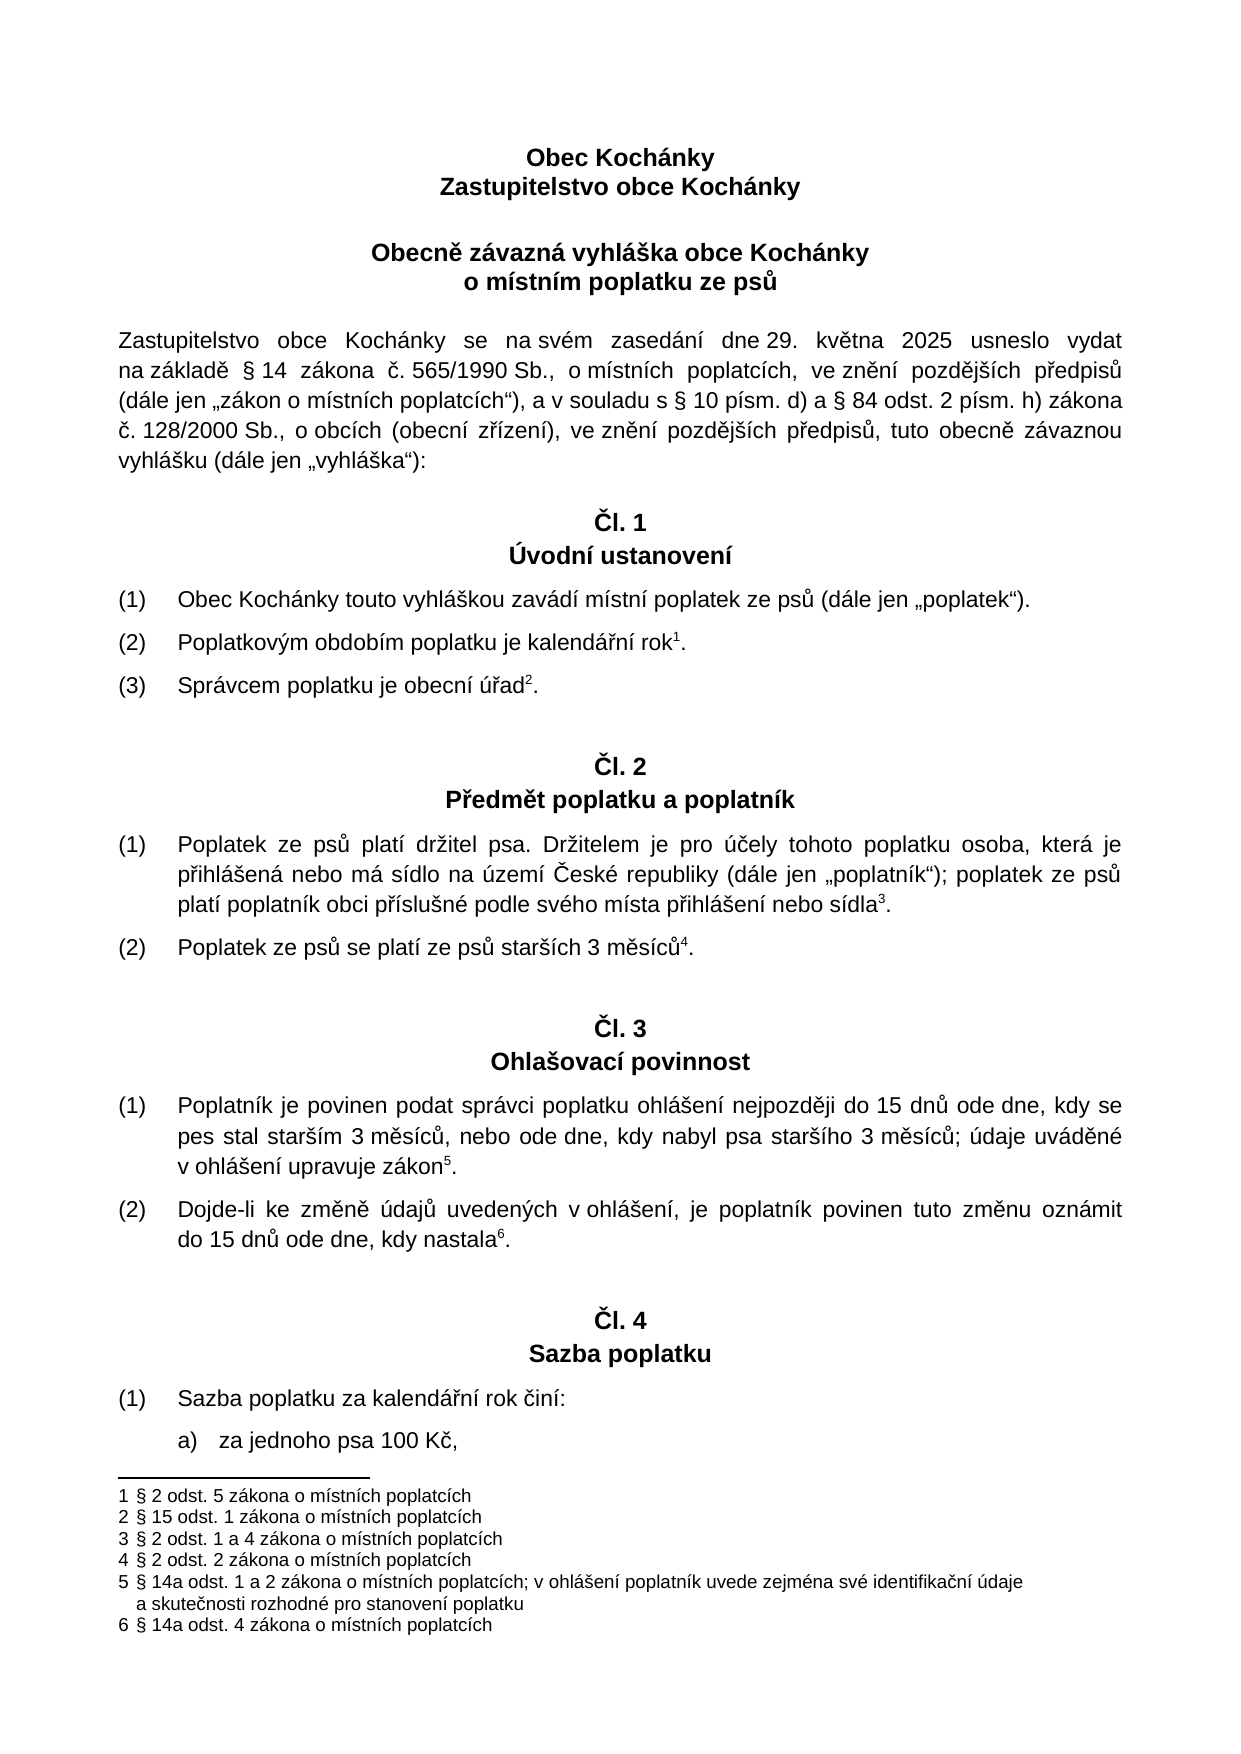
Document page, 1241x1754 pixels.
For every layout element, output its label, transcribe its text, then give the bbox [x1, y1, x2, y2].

list za jednoho psa 100 Kč, [177, 1427, 1122, 1453]
list Správcem poplatku je obecní úřad. [118, 672, 1122, 698]
list § 2 odst. 5 zákona o místních poplatcích [118, 1484, 1122, 1506]
list § 2 odst. 2 zákona o místních poplatcích [118, 1549, 1122, 1571]
list Obec Kochánky touto vyhláškou zavádí místní poplatek ze psů (dále jen „poplatek“). [118, 586, 1122, 613]
list § 14a odst. 1 a 2 zákona o místních poplatcích; v ohlášení poplatník uvede zejména své identifikační údaje a skutečnosti rozhodné pro stanovení poplatku [118, 1571, 1122, 1614]
title Obec Kochánky Zastupitelstvo obce Kochánky [118, 143, 1122, 201]
list Poplatník je povinen podat správci poplatku ohlášení nejpozději do 15 dnů ode dne, kdy se pes stal starším 3 měsíců, nebo ode dne, kdy nabyl psa staršího 3 měsíců; údaje uváděné v ohlášení upravuje zákon. [118, 1092, 1122, 1179]
subtitle Čl. 3 Ohlašovací povinnost [118, 1014, 1122, 1076]
list Dojde-li ke změně údajů uvedených v ohlášení, je poplatník povinen tuto změnu oznámit do 15 dnů ode dne, kdy nastala. [118, 1196, 1122, 1252]
subtitle Čl. 2 Předmět poplatku a poplatník [118, 752, 1122, 814]
subtitle Čl. 1 Úvodní ustanovení [118, 508, 1122, 570]
list § 2 odst. 1 a 4 zákona o místních poplatcích [118, 1528, 1122, 1549]
list § 15 odst. 1 zákona o místních poplatcích [118, 1506, 1122, 1528]
list § 14a odst. 4 zákona o místních poplatcích [118, 1614, 1122, 1635]
list Poplatek ze psů platí držitel psa. Držitelem je pro účely tohoto poplatku osoba, která je přihlášená nebo má sídlo na území České republiky (dále jen „poplatník“); poplatek ze psů platí poplatník obci příslušné podle svého místa přihlášení nebo sídla. [118, 831, 1122, 917]
list Sazba poplatku za kalendářní rok činí: [118, 1384, 1122, 1411]
list Poplatek ze psů se platí ze psů starších 3 měsíců. [118, 934, 1122, 960]
subtitle Obecně závazná vyhláška obce Kochánky o místním poplatku ze psů [118, 238, 1122, 295]
text Zastupitelstvo obce Kochánky se na svém zasedání dne 29. května 2025 usneslo vydat na základě § 14 zákona č. 565/1990 Sb., o místních poplatcích, ve znění pozdějších předpisů (dále jen „zákon o místních poplatcích“), a v souladu s § 10 písm. d) a § 84 odst. 2 písm. h) zákona č. 128/2000 Sb., o obcích (obecní zřízení), ve znění pozdějších předpisů, tuto obecně závaznou vyhlášku (dále jen „vyhláška“): [118, 327, 1122, 474]
list Poplatkovým obdobím poplatku je kalendářní rok. [118, 629, 1122, 655]
subtitle Čl. 4 Sazba poplatku [118, 1306, 1122, 1368]
